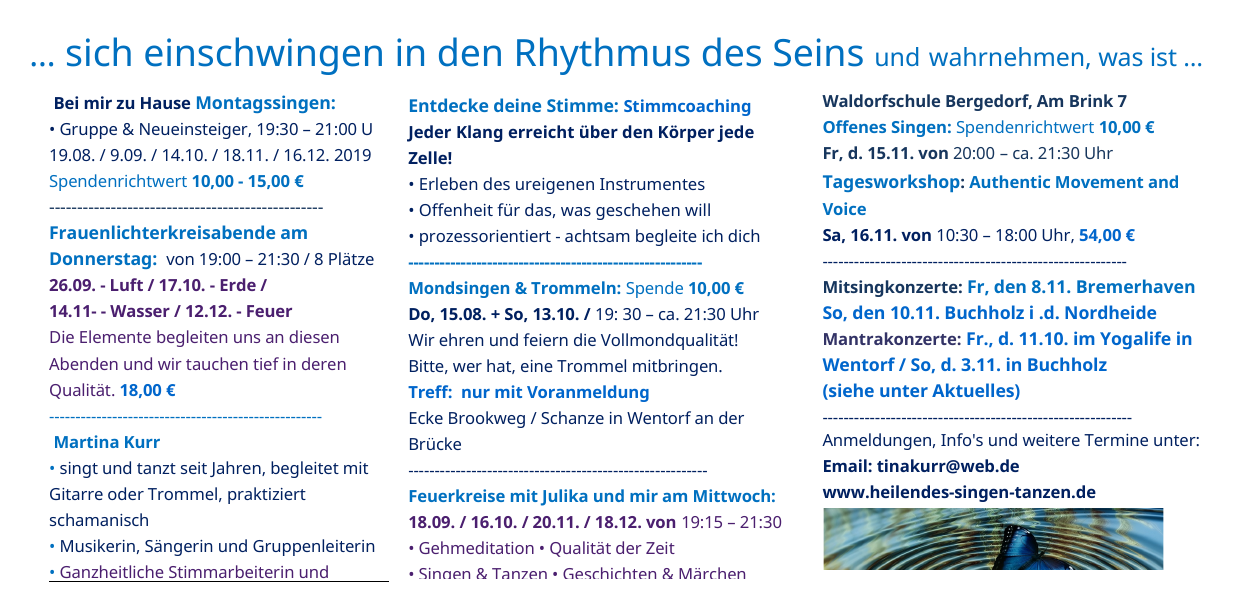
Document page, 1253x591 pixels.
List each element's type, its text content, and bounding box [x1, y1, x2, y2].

text 18.09. / 16.10. / 20.11. / 18.12. von 19:15 – 21:30 [408, 508, 795, 534]
text ---------------------------------------------------- [49, 401, 389, 427]
text • prozessorientiert - achtsam begleite ich dich [408, 221, 795, 247]
text 14.11- - Wasser / 12.12. - Feuer [49, 297, 389, 323]
text ---------------------------------------------------------- [822, 246, 1209, 272]
text • Gehmeditation • Qualität der Zeit [408, 534, 795, 560]
text Wir ehren und feiern die Vollmondqualität! [408, 326, 795, 352]
text Mantrakonzerte: Fr., d. 11.10. im Yogalife in Wentorf / So, d. 3.11. in Buchholz (siehe unter Aktuelles) [822, 324, 1209, 402]
text Tagesworkshop: Authentic Movement and Voice [822, 168, 1209, 220]
text • singt und tanzt seit Jahren, begleitet mit Gitarre oder Trommel, praktiziert schamanisch [49, 453, 389, 531]
text Anmeldungen, Info's und weitere Termine unter: [822, 428, 1212, 451]
text -------------------------------------------------------- [408, 247, 795, 273]
picture [823, 508, 1164, 570]
text Ecke Brookweg / Schanze in Wentorf an der Brücke [408, 404, 795, 456]
text Mitsingkonzerte: Fr, den 8.11. Bremerhaven [822, 272, 1209, 298]
text Feuerkreise mit Julika und mir am Mittwoch: [408, 482, 795, 508]
text Email: tinakurr@web.de [822, 454, 1212, 477]
text Jeder Klang erreicht über den Körper jede Zelle! [408, 117, 795, 169]
text -------------------------------------------------Frauenlichterkreisabende am Donnerstag: von 19:00 – 21:30 / 8 Plätze [49, 193, 389, 271]
text • Erleben des ureigenen Instrumentes [408, 169, 795, 195]
text Entdecke deine Stimme: Stimmcoaching [408, 91, 795, 117]
text • Singen & Tanzen • Geschichten & Märchen [408, 560, 795, 579]
text Sa, 16.11. von 10:30 – 18:00 Uhr, 54,00 € [822, 220, 1209, 246]
text Bitte, wer hat, eine Trommel mitbringen. [408, 352, 795, 378]
text • Offenheit für das, was geschehen will [408, 195, 795, 221]
text 26.09. - Luft / 17.10. - Erde / [49, 271, 389, 297]
text Die Elemente begleiten uns an diesen Abenden und wir tauchen tief in deren Qualität. 18,00 € [49, 323, 389, 401]
text Offenes Singen: Spendenrichtwert 10,00 € [822, 116, 1212, 139]
text Mondsingen & Trommeln: Spende 10,00 € Do, 15.08. + So, 13.10. / 19: 30 – ca. 21:30 Uhr [408, 273, 795, 326]
text 19.08. / 9.09. / 14.10. / 18.11. / 16.12. 2019 Spendenrichtwert 10,00 - 15,00 € [49, 141, 389, 193]
text --------------------------------------------------------- [408, 456, 795, 482]
text … sich einschwingen in den Rhythmus des Seins und wahrnehmen, was ist … [0, 26, 1252, 77]
text Treff: nur mit Voranmeldung [408, 378, 795, 404]
text • Musikerin, Sängerin und Gruppenleiterin [49, 531, 389, 557]
text www.heilendes-singen-tanzen.de [822, 481, 1212, 503]
text • Ganzheitliche Stimmarbeiterin und Gesangstherapeutin, ISGT Berlin [49, 557, 389, 579]
text Waldorfschule Bergedorf, Am Brink 7 [822, 90, 1212, 113]
text Martina Kurr [49, 427, 389, 453]
text Bei mir zu Hause Montagssingen: [49, 89, 389, 115]
text • Gruppe & Neueinsteiger, 19:30 – 21:00 U [49, 115, 389, 141]
text ----------------------------------------------------------- [822, 402, 1209, 428]
text So, den 10.11. Buchholz i .d. Nordheide [822, 298, 1209, 324]
text Fr, d. 15.11. von 20:00 – ca. 21:30 Uhr [822, 142, 1212, 165]
